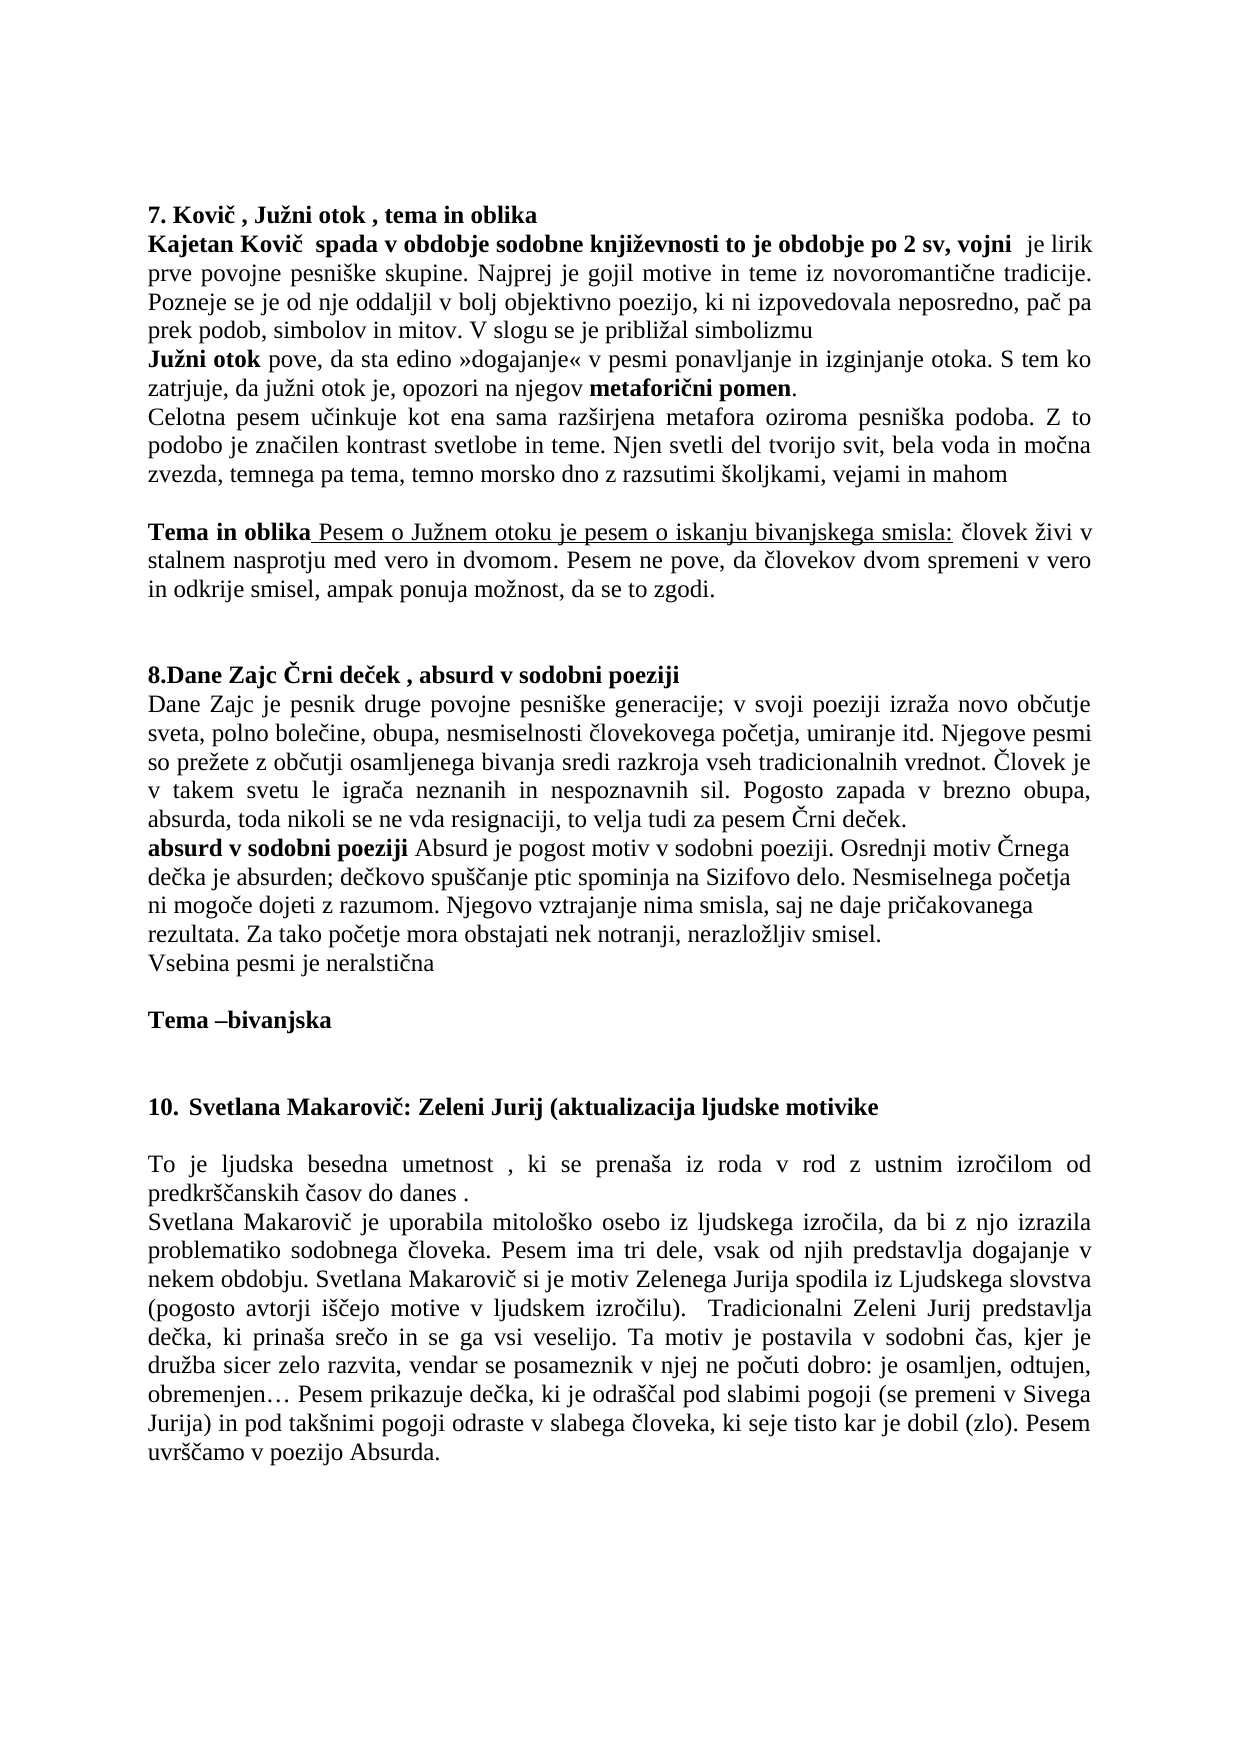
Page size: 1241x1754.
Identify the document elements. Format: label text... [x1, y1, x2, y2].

text absurd v sodobni poeziji Absurd je pogost motiv v sodobni poeziji. Osrednji motiv Črnega dečka je absurden; dečkovo spuščanje ptic spominja na Sizifovo delo. Nesmiselnega početja ni mogoče dojeti z razumom. Njegovo vztrajanje nima smisla, saj ne daje pričakovanega rezultata. Za tako početje mora obstajati nek notranji, nerazložljiv smisel. [148, 833, 1093, 948]
text Svetlana Makarovič je uporabila mitološko osebo iz ljudskega izročila, da bi z njo izrazila problematiko sodobnega človeka. Pesem ima tri dele, vsak od njih predstavlja dogajanje v nekem obdobju. Svetlana Makarovič si je motiv Zelenega Jurija spodila iz Ljudskega slovstva (pogosto avtorji iščejo motive v ljudskem izročilu). Tradicionalni Zeleni Jurij predstavlja dečka, ki prinaša srečo in se ga vsi veselijo. Ta motiv je postavila v sodobni čas, kjer je družba sicer zelo razvita, vendar se posameznik v njej ne počuti dobro: je osamljen, odtujen, obremenjen… Pesem prikazuje dečka, ki je odraščal pod slabimi pogoji (se premeni v Sivega Jurija) in pod takšnimi pogoji odraste v slabega človeka, ki seje tisto kar je dobil (zlo). Pesem uvrščamo v poezijo Absurda. [148, 1207, 1093, 1465]
text Vsebina pesmi je neralstična [148, 948, 1093, 977]
text Južni otok pove, da sta edino »dogajanje« v pesmi ponavljanje in izginjanje otoka. S tem ko zatrjuje, da južni otok je, opozori na njegov metaforični pomen. [148, 344, 1093, 402]
text 7. Kovič , Južni otok , tema in oblika [148, 200, 1093, 229]
text To je ljudska besedna umetnost , ki se prenaša iz roda v rod z ustnim izročilom od predkrščanskih časov do danes . [148, 1149, 1093, 1207]
text Celotna pesem učinkuje kot ena sama razširjena metafora oziroma pesniška podoba. Z to podobo je značilen kontrast svetlobe in teme. Njen svetli del tvorijo svit, bela voda in močna zvezda, temnega pa tema, temno morsko dno z razsutimi školjkami, vejami in mahom [148, 402, 1093, 488]
text Tema in oblika Pesem o Južnem otoku je pesem o iskanju bivanjskega smisla: človek živi v stalnem nasprotju med vero in dvomom. Pesem ne pove, da človekov dvom spremeni v vero in odkrije smisel, ampak ponuja možnost, da se to zgodi. [148, 517, 1093, 603]
text Tema –bivanjska [148, 1005, 1093, 1034]
text 10. Svetlana Makarovič: Zeleni Jurij (aktualizacija ljudske motivike [148, 1092, 1093, 1120]
text Dane Zajc je pesnik druge povojne pesniške generacije; v svoji poeziji izraža novo občutje sveta, polno bolečine, obupa, nesmiselnosti človekovega početja, umiranje itd. Njegove pesmi so prežete z občutji osamljenega bivanja sredi razkroja vseh tradicionalnih vrednot. Človek je v takem svetu le igrača neznanih in nespoznavnih sil. Pogosto zapada v brezno obupa, absurda, toda nikoli se ne vda resignaciji, to velja tudi za pesem Črni deček. [148, 689, 1093, 833]
text 8.Dane Zajc Črni deček , absurd v sodobni poeziji [148, 660, 1093, 689]
text Kajetan Kovič spada v obdobje sodobne književnosti to je obdobje po 2 sv, vojni je lirik prve povojne pesniške skupine. Najprej je gojil motive in teme iz novoromantične tradicije. Pozneje se je od nje oddaljil v bolj objektivno poezijo, ki ni izpovedovala neposredno, pač pa prek podob, simbolov in mitov. V slogu se je približal simbolizmu [148, 229, 1093, 344]
